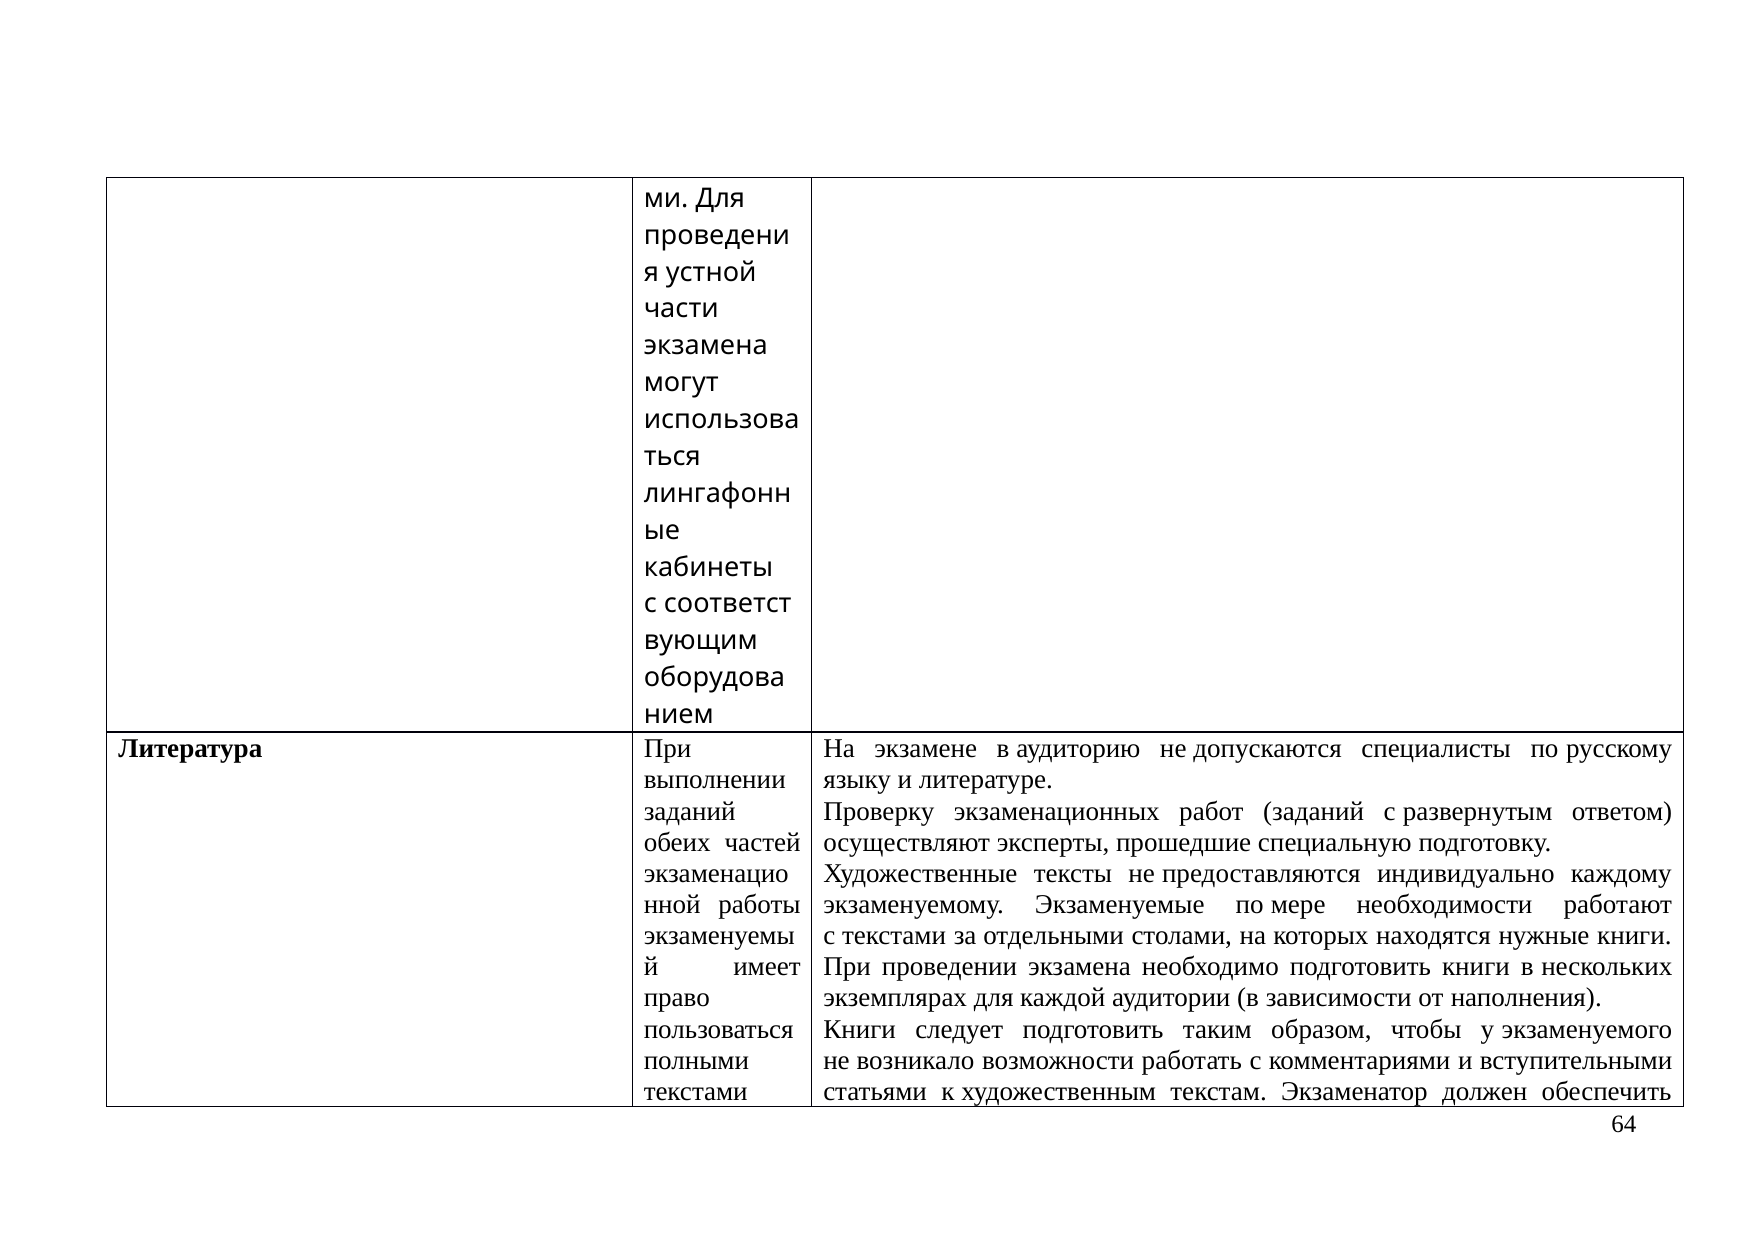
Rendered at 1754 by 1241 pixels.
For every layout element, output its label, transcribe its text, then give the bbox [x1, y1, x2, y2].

table_cell ми. Для проведения устной части экзамена могут использоваться лингафонные кабинеты с соответствующим оборудованием [633, 178, 811, 731]
table_cell [107, 178, 632, 731]
table_cell Литература [107, 733, 632, 1106]
table_cell На экзамене в аудиторию не допускаются специалисты по русскому языку и литературе. Проверку экзаменационных работ (заданий с развернутым ответом) осуществляют эксперты, прошедшие специальную подготовку. Художественные тексты не предоставляются индивидуально каждому экзаменуемому. Экзаменуемые по мере необходимости работают с текстами за отдельными столами, на которых находятся нужные книги. При проведении экзамена необходимо подготовить книги в нескольких экземплярах для каждой аудитории (в зависимости от наполнения). Книги следует подготовить таким образом, чтобы у экзаменуемого не возникало возможности работать с комментариями и вступительными статьями к художественным текстам. Экзаменатор должен обеспечить [812, 733, 1683, 1106]
table_cell При выполнении заданий обеих частей экзаменационной работы экзаменуемый имеет право пользоваться полными текстами [633, 733, 811, 1106]
table_cell [812, 178, 1683, 731]
